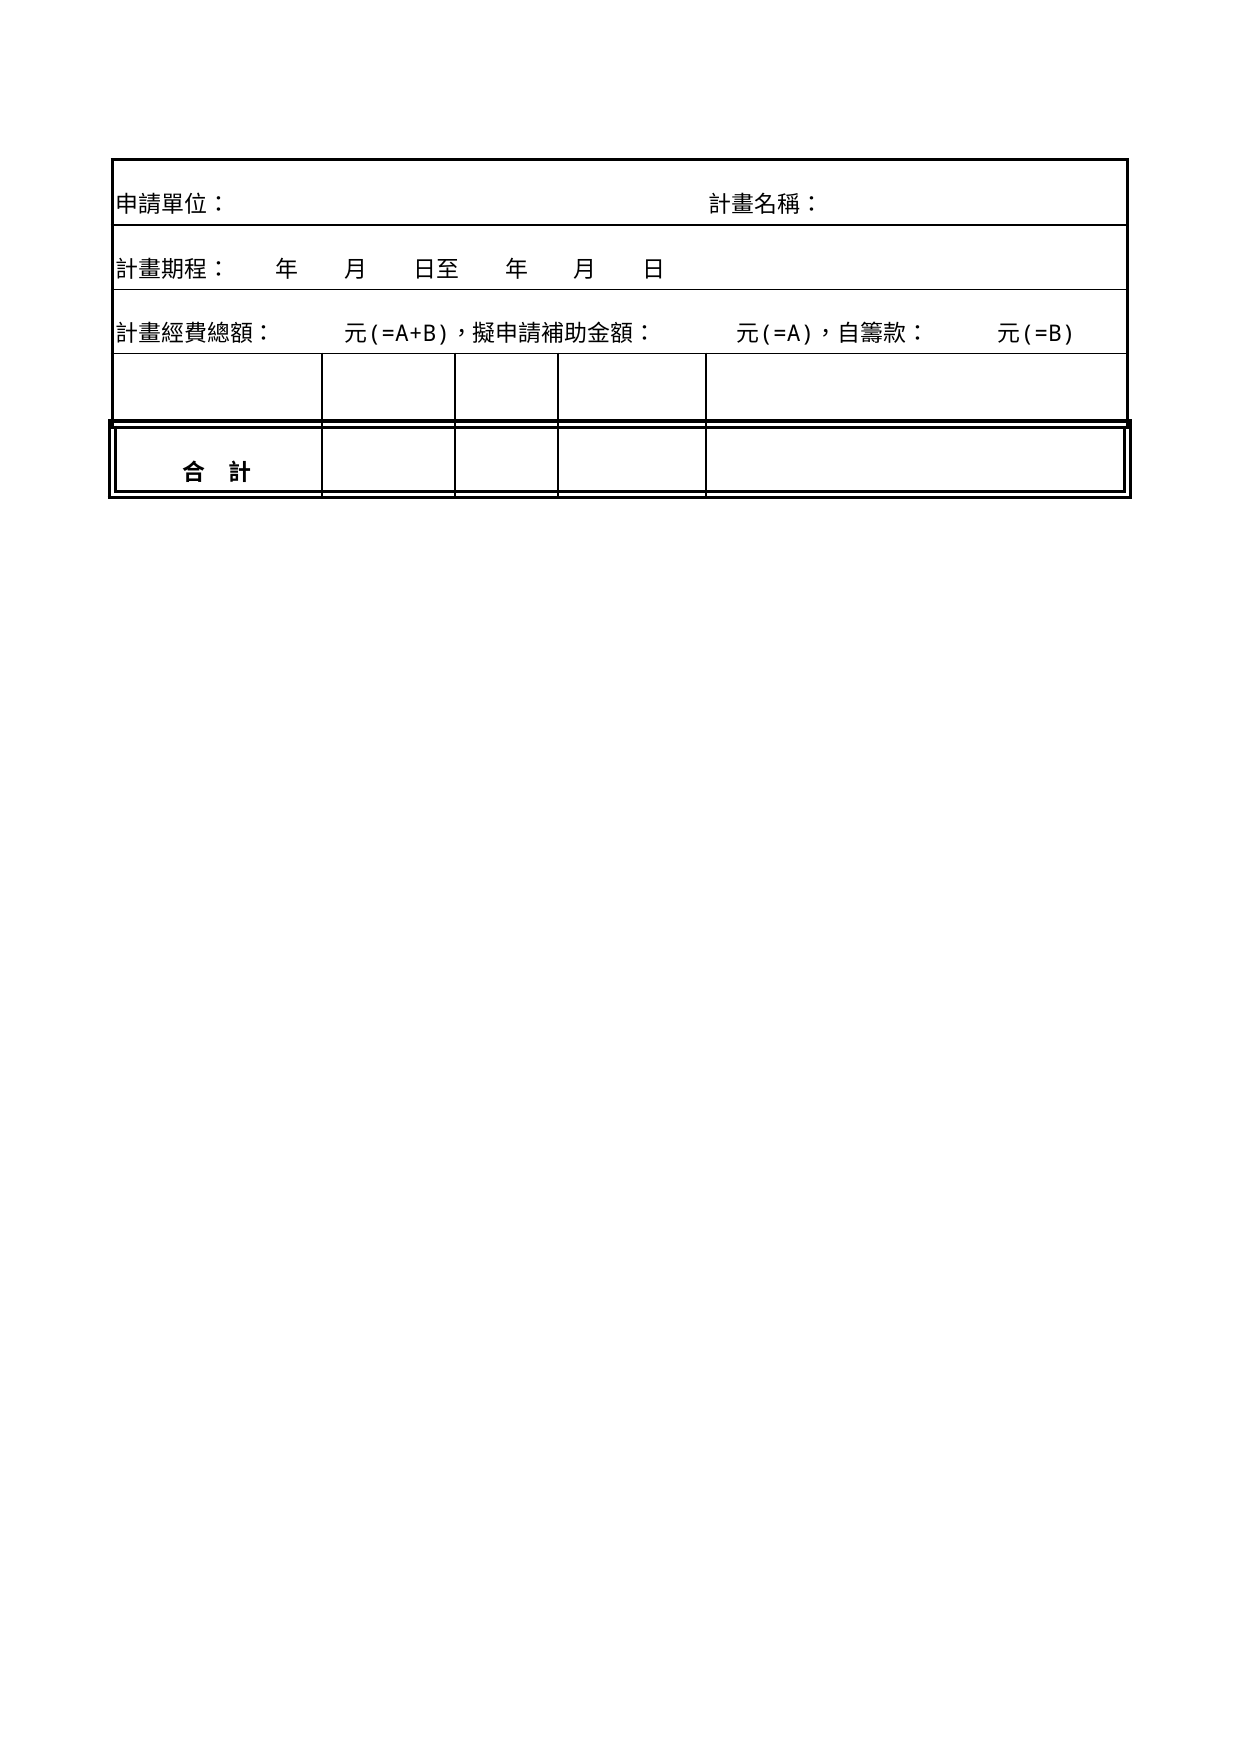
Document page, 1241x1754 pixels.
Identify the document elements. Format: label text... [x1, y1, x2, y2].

table_cell [114, 354, 321, 419]
table_cell 計畫經費總額： 元(=A+B)，擬申請補助金額： 元(=A)，自籌款： 元(=B) [114, 290, 1126, 352]
table_cell [456, 429, 557, 490]
table_cell [707, 429, 1123, 490]
table_cell [707, 354, 1126, 419]
table_cell [323, 429, 454, 490]
table_cell 計畫期程： 年 月 日至 年 月 日 [114, 226, 1126, 288]
table_header 計畫名稱： [706, 161, 1126, 224]
table_cell 合 計 [117, 429, 321, 490]
table_cell [559, 429, 705, 490]
table_cell [456, 354, 557, 419]
table_cell [559, 354, 705, 419]
table_header 申請單位： [114, 161, 706, 224]
table_cell [323, 354, 454, 419]
